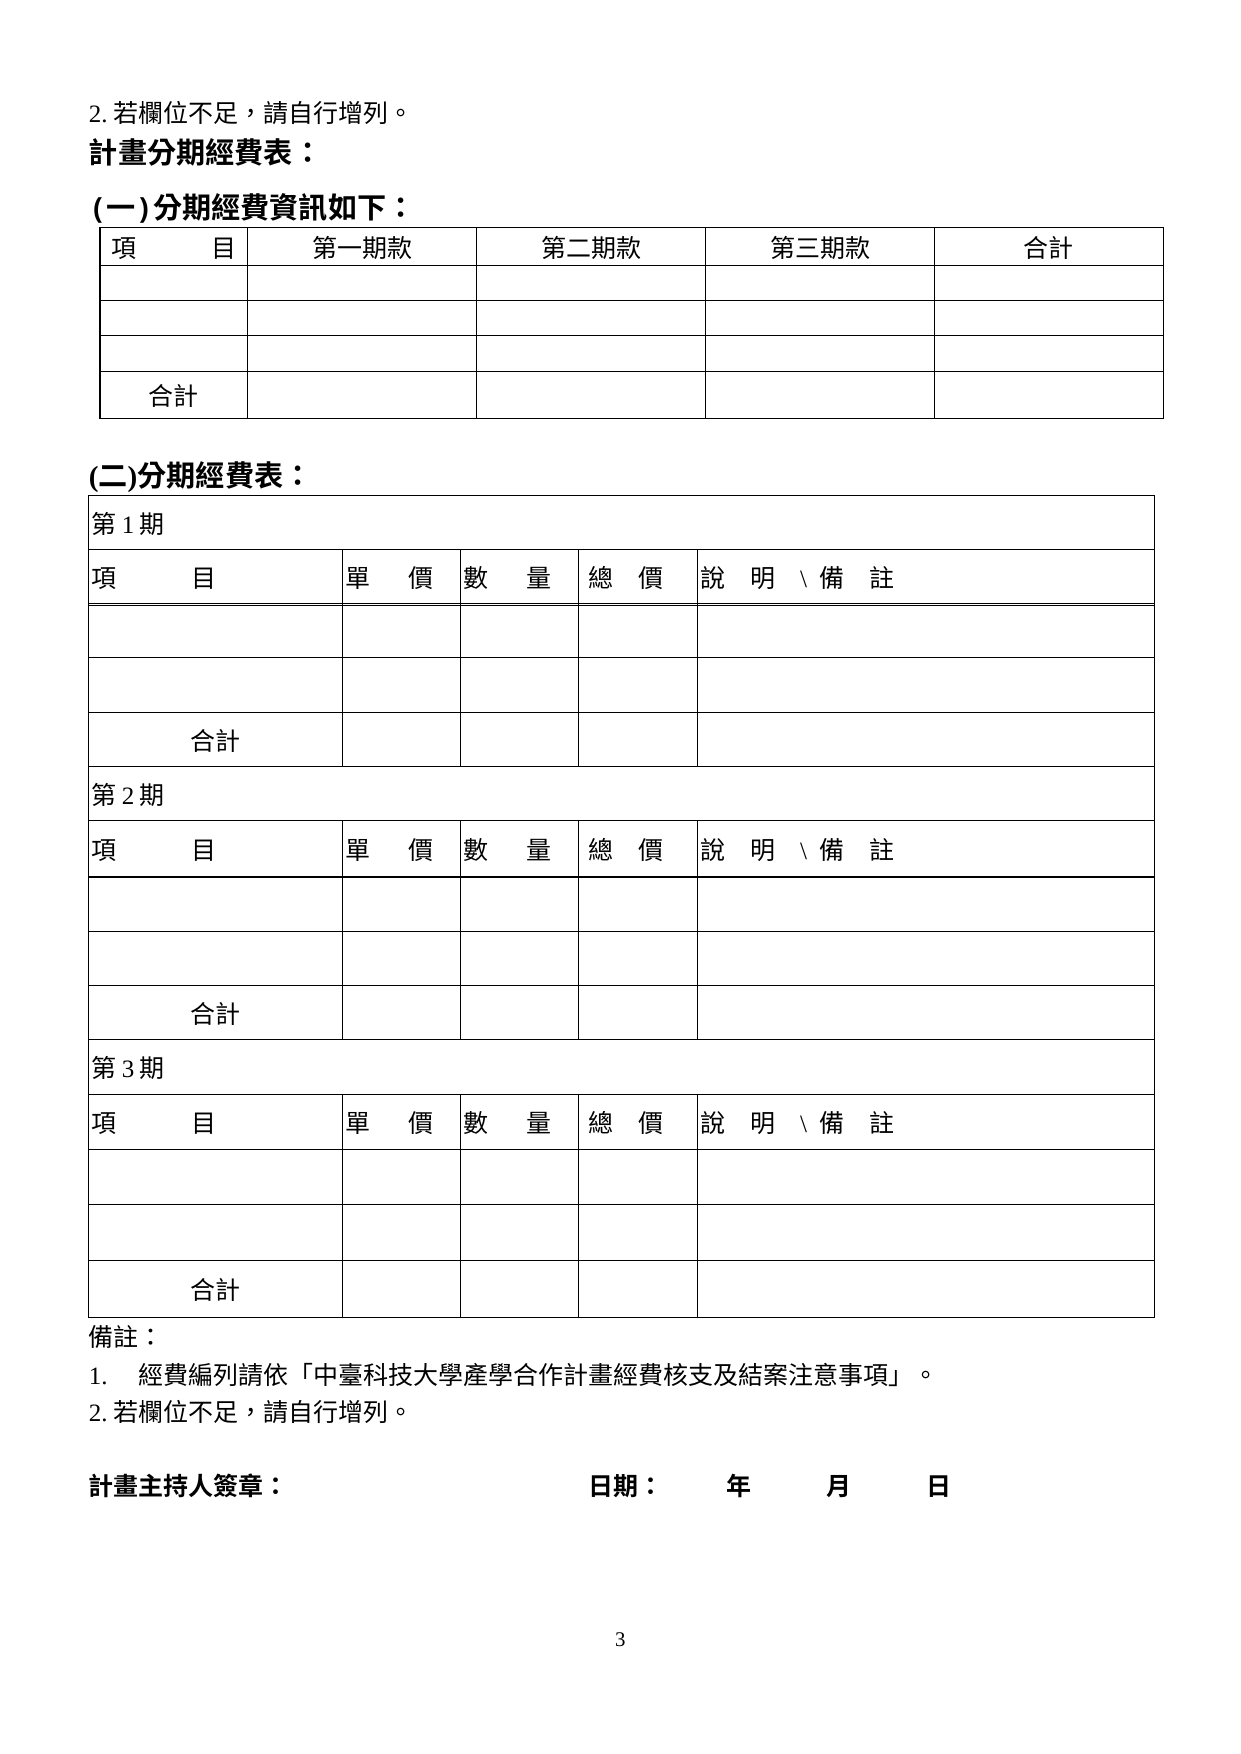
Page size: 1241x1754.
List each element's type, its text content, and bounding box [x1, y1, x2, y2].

table_cell 第3期 [89, 1040, 1154, 1094]
table_header 第三期款 [706, 228, 934, 264]
table_cell [698, 1205, 1154, 1260]
table_cell [698, 878, 1154, 931]
table_cell [461, 932, 578, 985]
table_cell [706, 372, 934, 418]
table_cell [579, 986, 697, 1039]
table_cell [706, 266, 934, 300]
table_cell [461, 1261, 578, 1317]
table_cell 單 價 [343, 821, 460, 876]
table_cell [343, 986, 460, 1039]
table_cell [89, 606, 342, 657]
table_cell [477, 336, 705, 371]
table_cell [698, 658, 1154, 712]
table_cell [477, 372, 705, 418]
table_cell [461, 986, 578, 1039]
table_cell 說 明 \ 備 註 [698, 550, 1154, 603]
text 計畫主持人簽章： 日期： 年 月 日 [89, 1466, 1152, 1503]
table_cell [579, 878, 697, 931]
table_cell [935, 266, 1163, 300]
table_cell [579, 1261, 697, 1317]
table_cell [89, 932, 342, 985]
table_cell [461, 878, 578, 931]
table_cell [935, 372, 1163, 418]
table_cell 合計 [101, 372, 247, 418]
table_cell 單 價 [343, 1095, 460, 1149]
table_header 第一期款 [248, 228, 476, 264]
table_cell [343, 878, 460, 931]
text (二)分期經費表： [89, 453, 1152, 495]
table_header 第1期 [89, 496, 1154, 549]
table_header 合計 [935, 228, 1163, 264]
table_cell [698, 606, 1154, 657]
table_header 第二期款 [477, 228, 705, 264]
table_cell [579, 713, 697, 766]
table_cell [343, 932, 460, 985]
table_cell [579, 606, 697, 657]
table_cell [248, 372, 476, 418]
table_cell 單 價 [343, 550, 460, 603]
table_cell [248, 266, 476, 300]
table_cell 合計 [89, 986, 342, 1039]
table_cell [101, 301, 247, 335]
table_cell [248, 301, 476, 335]
list 若欄位不足，請自行增列。 [89, 92, 1152, 130]
table_cell [698, 932, 1154, 985]
list 若欄位不足，請自行增列。 [89, 1391, 1152, 1429]
table_cell [698, 713, 1154, 766]
table_cell 說 明 \ 備 註 [698, 1095, 1154, 1149]
table_cell [343, 1205, 460, 1260]
table_cell [706, 336, 934, 371]
table_cell [461, 606, 578, 657]
table_cell [477, 301, 705, 335]
table_cell [343, 658, 460, 712]
list 經費編列請依「中臺科技大學產學合作計畫經費核支及結案注意事項」。 [89, 1354, 1152, 1391]
table_cell [579, 1150, 697, 1204]
table_cell [89, 878, 342, 931]
table_cell [698, 1261, 1154, 1317]
table_cell [101, 336, 247, 371]
table_cell [935, 336, 1163, 371]
table_cell [89, 1150, 342, 1204]
table_cell [579, 932, 697, 985]
table_cell 總 價 [579, 1095, 697, 1149]
table_cell 合計 [89, 1261, 342, 1317]
table_cell 說 明 \ 備 註 [698, 821, 1154, 876]
table_cell [343, 1150, 460, 1204]
table_cell 總 價 [579, 550, 697, 603]
table_cell [698, 1150, 1154, 1204]
text (一)分期經費資訊如下： [89, 185, 1152, 227]
table_cell [343, 1261, 460, 1317]
table_cell 總 價 [579, 821, 697, 876]
table_header 項 目 [101, 228, 247, 264]
text 備註： [89, 1318, 1152, 1354]
table_cell 第2期 [89, 767, 1154, 820]
table_cell [461, 1150, 578, 1204]
table_cell [461, 713, 578, 766]
table_cell [477, 266, 705, 300]
table_cell [343, 606, 460, 657]
table_cell [89, 658, 342, 712]
table_cell [579, 1205, 697, 1260]
table_cell 數 量 [461, 821, 578, 876]
table_cell 項 目 [89, 1095, 342, 1149]
table_cell 數 量 [461, 550, 578, 603]
table_cell [706, 301, 934, 335]
table_cell [89, 1205, 342, 1260]
text 計畫分期經費表： [89, 130, 1152, 172]
table_cell [698, 986, 1154, 1039]
table_cell 數 量 [461, 1095, 578, 1149]
table_cell [461, 1205, 578, 1260]
table_cell 項 目 [89, 550, 342, 603]
table_cell [461, 658, 578, 712]
table_cell 項 目 [89, 821, 342, 876]
table_cell [579, 658, 697, 712]
table_cell [101, 266, 247, 300]
table_cell 合計 [89, 713, 342, 766]
table_cell [248, 336, 476, 371]
table_cell [343, 713, 460, 766]
table_cell [935, 301, 1163, 335]
